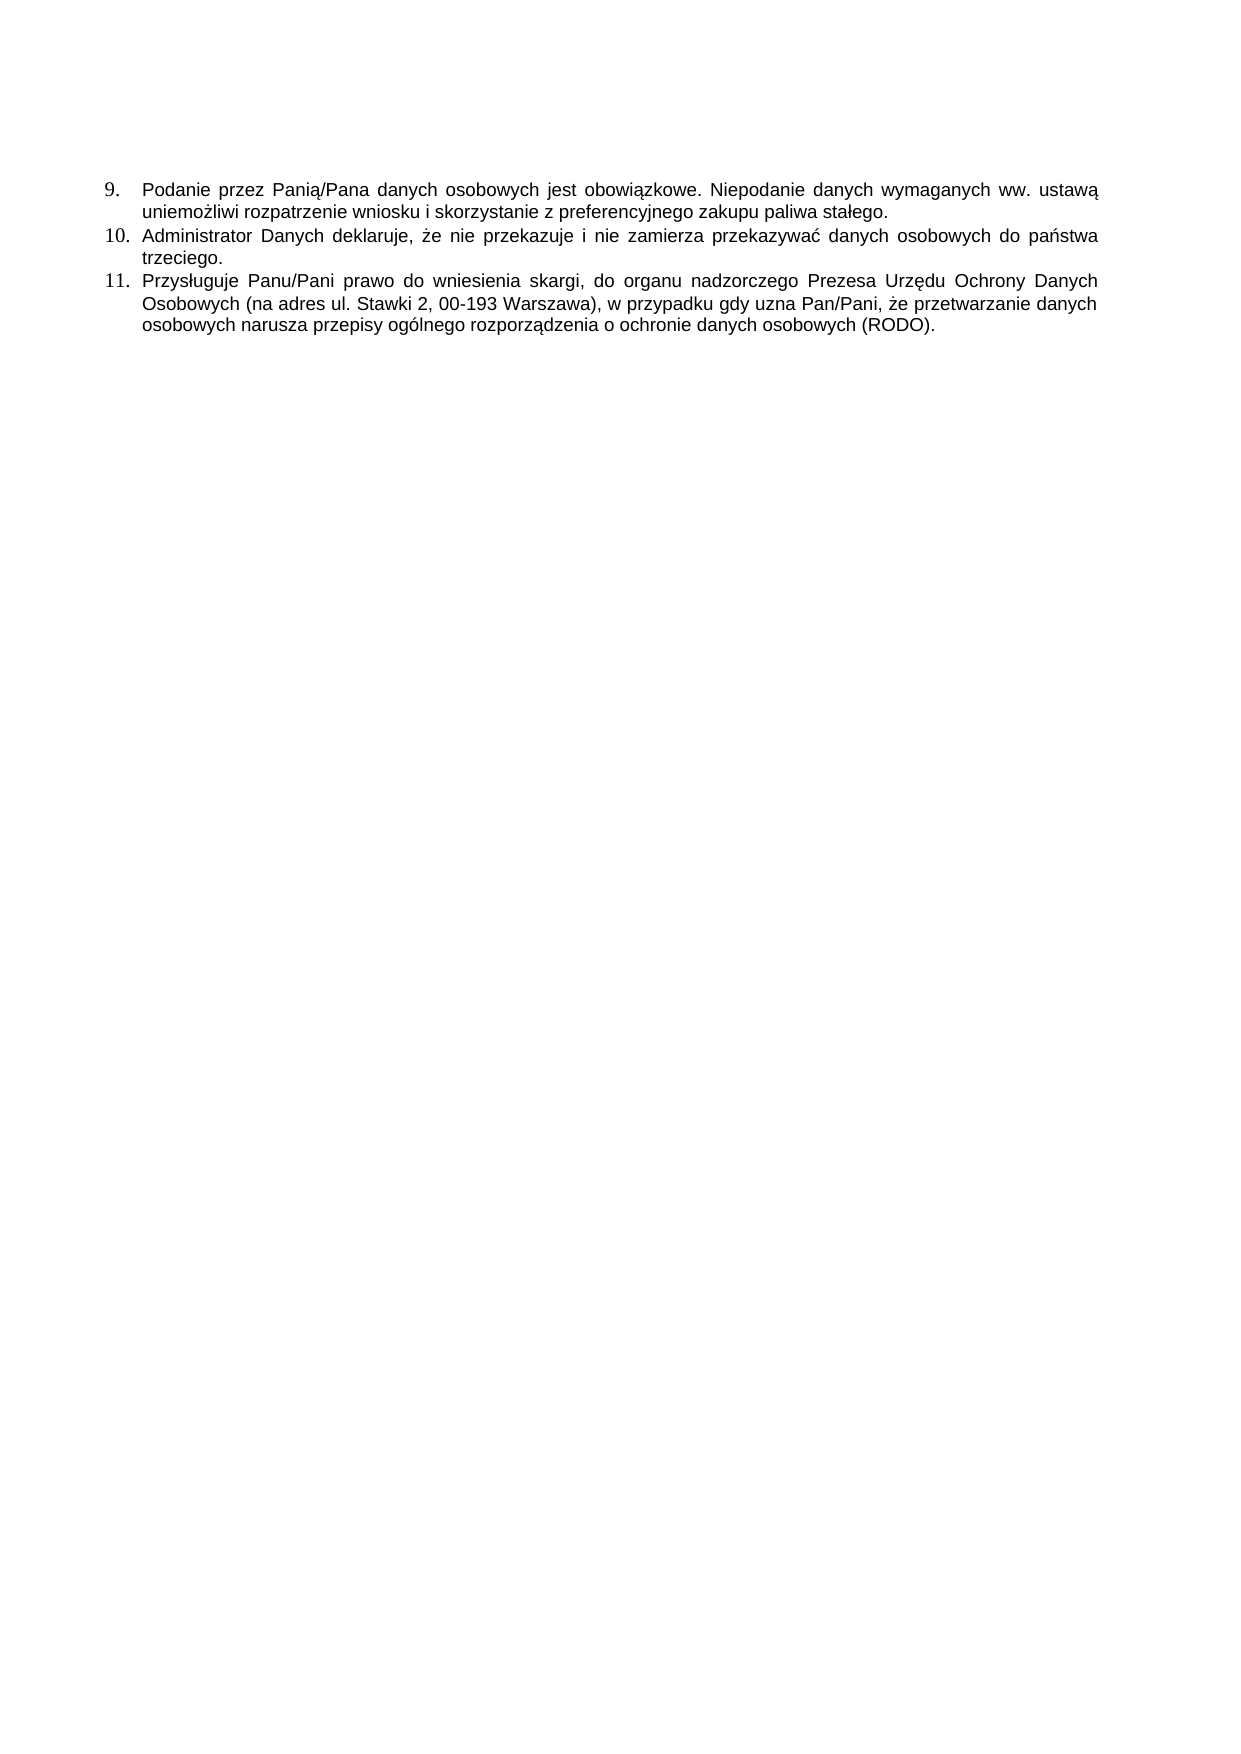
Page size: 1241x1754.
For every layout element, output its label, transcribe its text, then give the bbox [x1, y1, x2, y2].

list Administrator Danych deklaruje, że nie przekazuje i nie zamierza przekazywać danych osobowych do państwa trzeciego. [104, 223, 1098, 268]
list Podanie przez Panią/Pana danych osobowych jest obowiązkowe. Niepodanie danych wymaganych ww. ustawą uniemożliwi rozpatrzenie wniosku i skorzystanie z preferencyjnego zakupu paliwa stałego. [104, 177, 1098, 223]
list Przysługuje Panu/Pani prawo do wniesienia skargi, do organu nadzorczego Prezesa Urzędu Ochrony Danych Osobowych (na adres ul. Stawki 2, 00-193 Warszawa), w przypadku gdy uzna Pan/Pani, że przetwarzanie danych osobowych narusza przepisy ogólnego rozporządzenia o ochronie danych osobowych (RODO). [104, 268, 1098, 336]
